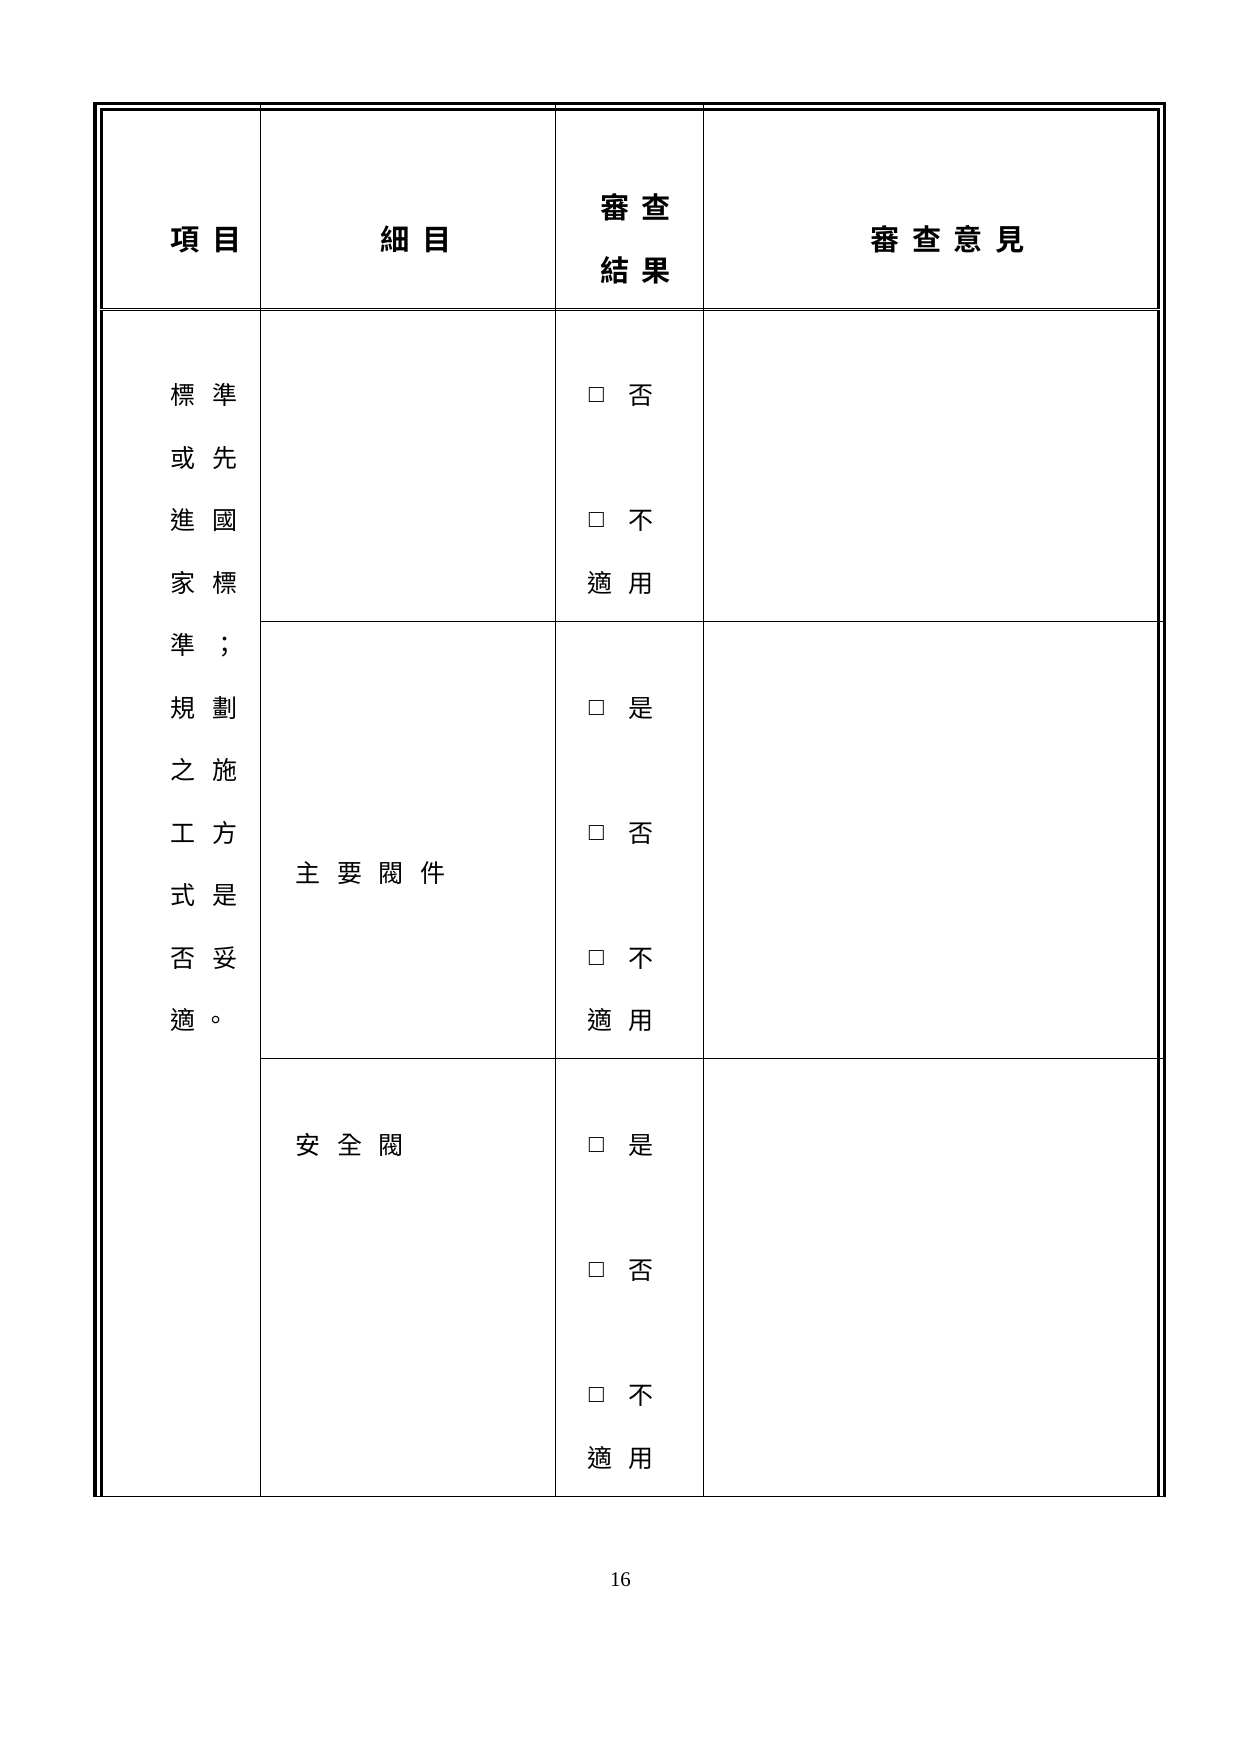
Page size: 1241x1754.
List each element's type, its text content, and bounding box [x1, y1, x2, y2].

table_header 審查結果 [556, 111, 703, 308]
table_header 細目 [261, 111, 555, 308]
table_cell 主要閥件 [261, 622, 555, 1058]
table_cell [704, 1059, 1157, 1496]
table_header 項目 [98, 105, 260, 308]
table_cell 標準或先進國家標準；規劃之施工方式是否妥適。 [103, 311, 260, 1496]
table_cell □ 是 □ 否 □ 不適用 [556, 622, 703, 1058]
table_cell [261, 311, 555, 621]
table_header 審查意見 [704, 105, 1161, 308]
table_cell □ 否 □ 不適用 [556, 311, 703, 621]
table_cell [704, 622, 1157, 1058]
table_cell 安全閥 [261, 1059, 555, 1496]
table_cell [704, 311, 1157, 621]
table_cell □ 是 □ 否 □ 不適用 [556, 1059, 703, 1496]
